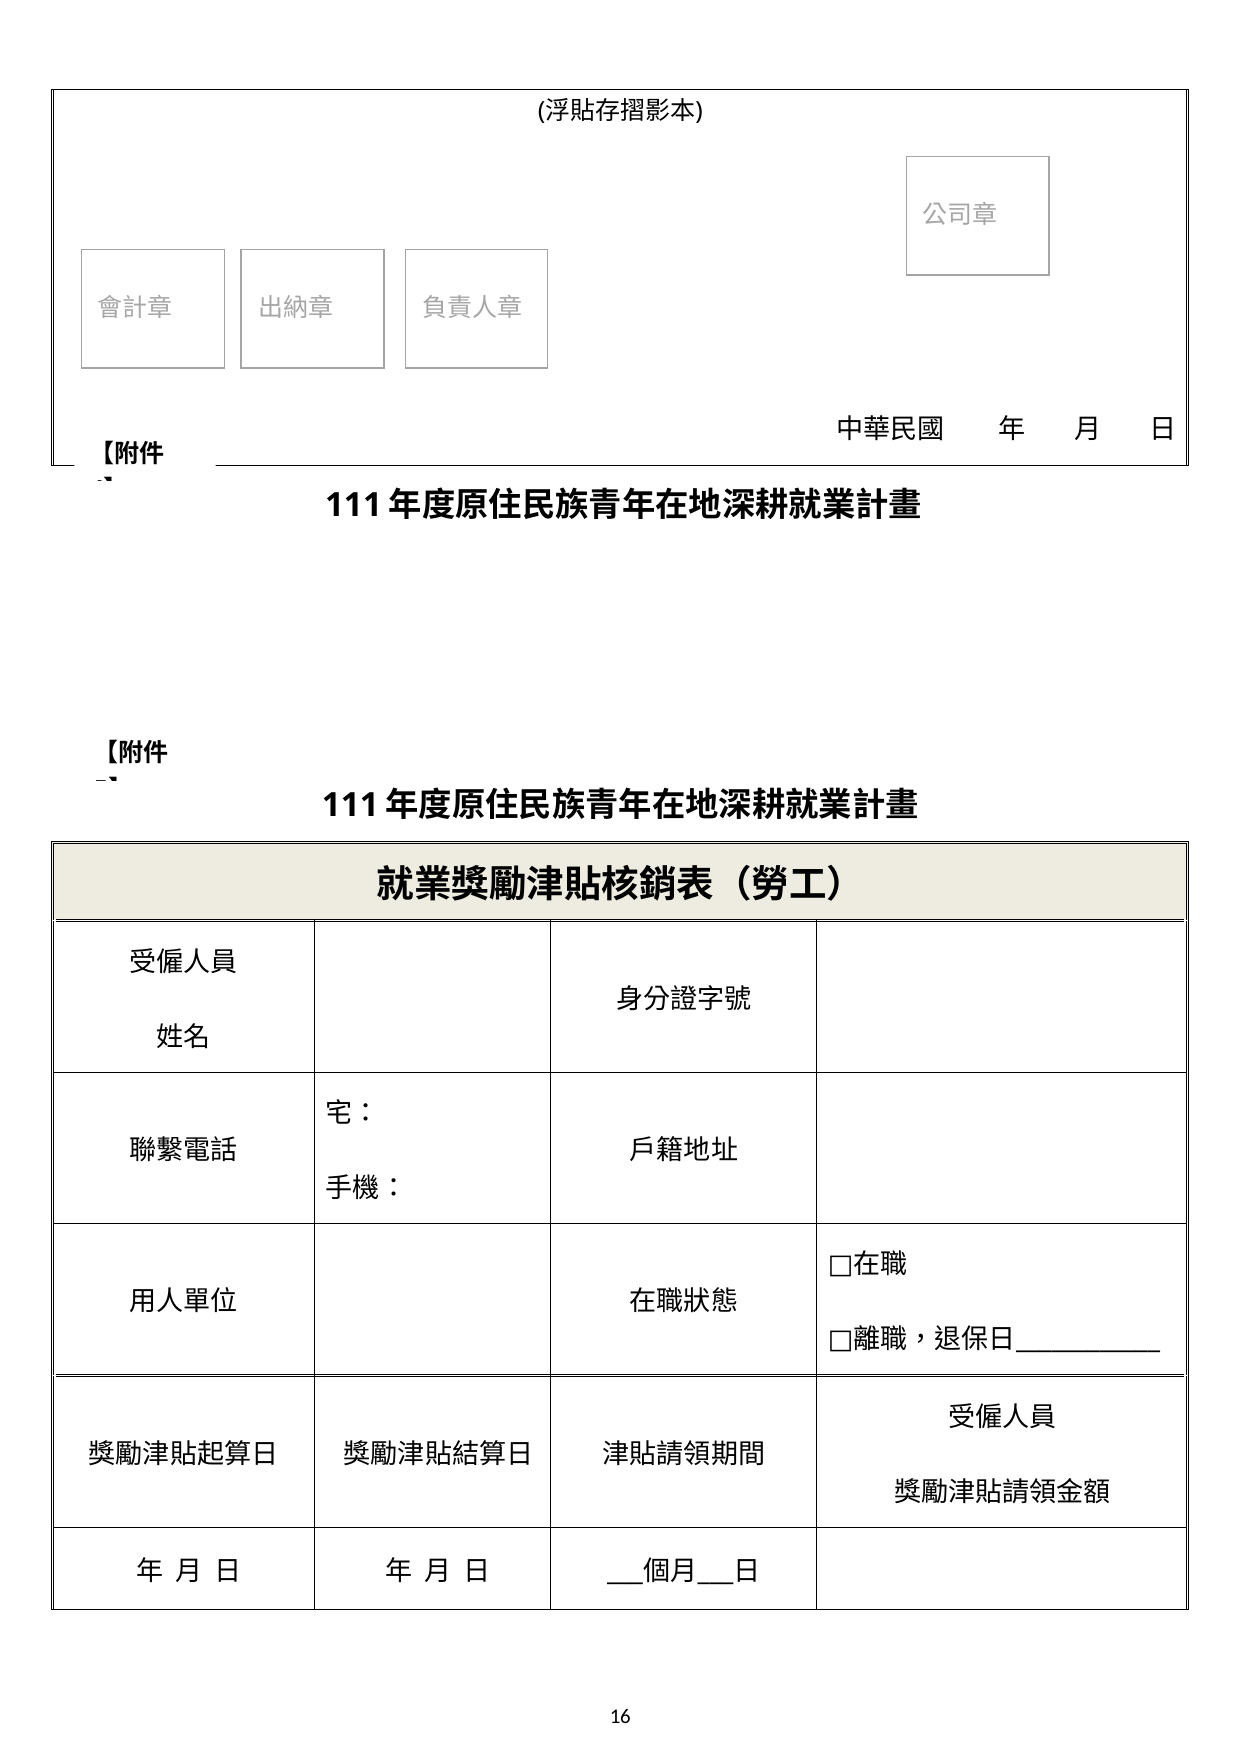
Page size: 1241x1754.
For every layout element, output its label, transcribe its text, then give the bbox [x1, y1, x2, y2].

table_cell [315, 922, 550, 1072]
table_cell 用人單位 [54, 1224, 314, 1374]
table_cell 津貼請領期間 [551, 1377, 816, 1527]
table_cell 年 月 日 [315, 1528, 550, 1609]
table_cell 身分證字號 [551, 922, 816, 1072]
table_cell [817, 919, 1188, 1072]
table_cell 獎勵津貼起算日 [52, 1374, 314, 1527]
table_cell [817, 1528, 1186, 1609]
table_header 就業獎勵津貼核銷表（勞工） [54, 844, 1186, 919]
table_cell 在職狀態 [551, 1224, 816, 1374]
text 111年度原住民族青年在地深耕就業計畫 [118, 766, 1122, 841]
table_cell □在職 □離職，退保日____________ [817, 1224, 1186, 1374]
text 【附件4】 [89, 433, 201, 481]
table_cell 宅： 手機： [315, 1073, 550, 1223]
text 【附件5】 [94, 733, 205, 780]
table_cell 受僱人員 姓名 [52, 919, 314, 1072]
table_cell ___個月___日 [551, 1528, 816, 1609]
table_cell 受僱人員 獎勵津貼請領金額 [817, 1374, 1188, 1527]
table_cell [817, 1073, 1186, 1223]
table_cell 獎勵津貼結算日 [315, 1377, 550, 1527]
table_cell 年 月 日 [54, 1528, 314, 1609]
text 111年度原住民族青年在地深耕就業計畫 [118, 466, 1122, 541]
table_cell 聯繫電話 [54, 1073, 314, 1223]
table_cell [315, 1224, 550, 1374]
table_cell 戶籍地址 [551, 1073, 816, 1223]
table_cell (浮貼存摺影本) 中華民國 年 月 日 [54, 90, 1186, 465]
